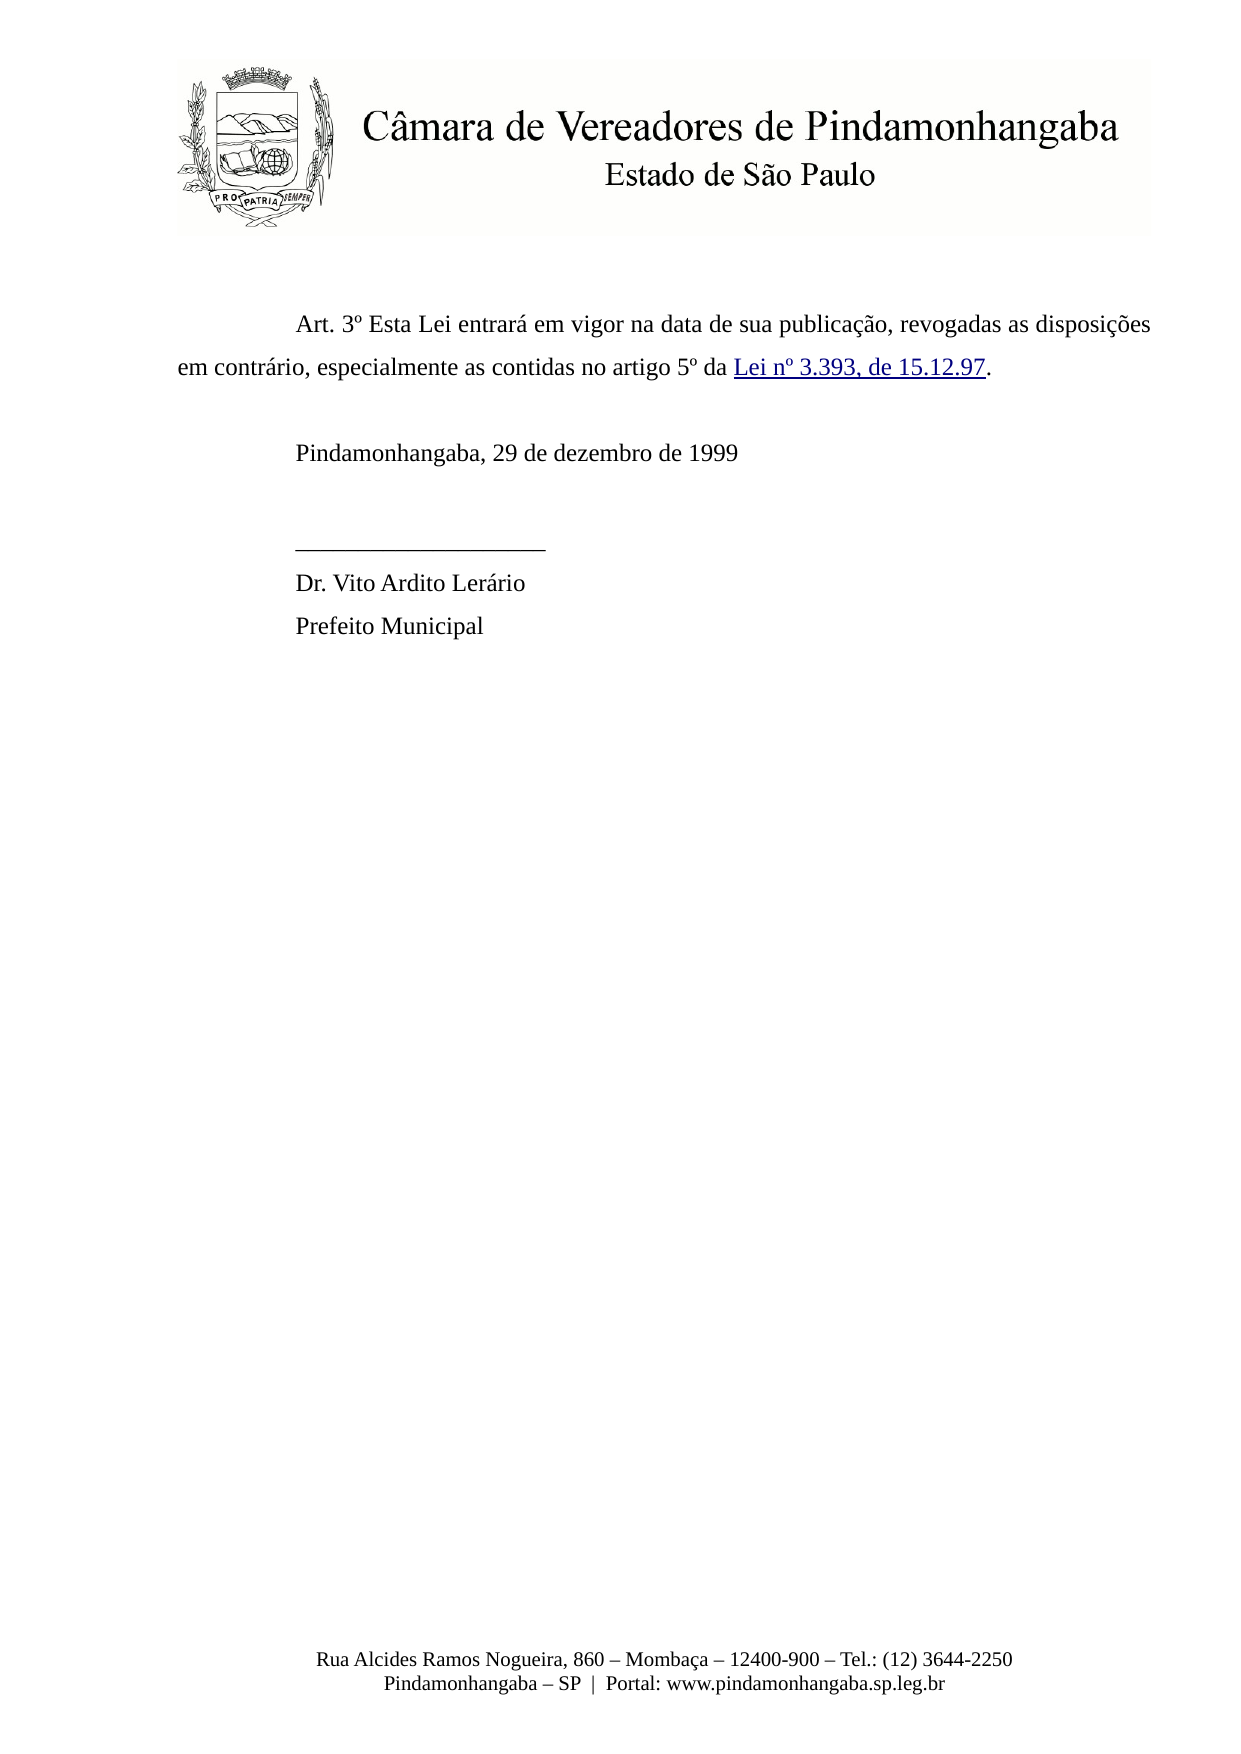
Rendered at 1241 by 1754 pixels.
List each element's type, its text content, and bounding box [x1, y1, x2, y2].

text Pindamonhangaba, 29 de dezembro de 1999 [177, 438, 1152, 467]
picture [177, 59, 1152, 236]
text ____________________ [177, 525, 1152, 553]
text Prefeito Municipal [177, 611, 1152, 640]
text Dr. Vito Ardito Lerário [177, 568, 1152, 597]
text Art. 3º Esta Lei entrará em vigor na data de sua publicação, revogadas as disposições em contrário, especialmente as contidas no artigo 5º da Lei nº 3.393, de 15.12.97. [177, 309, 1152, 381]
